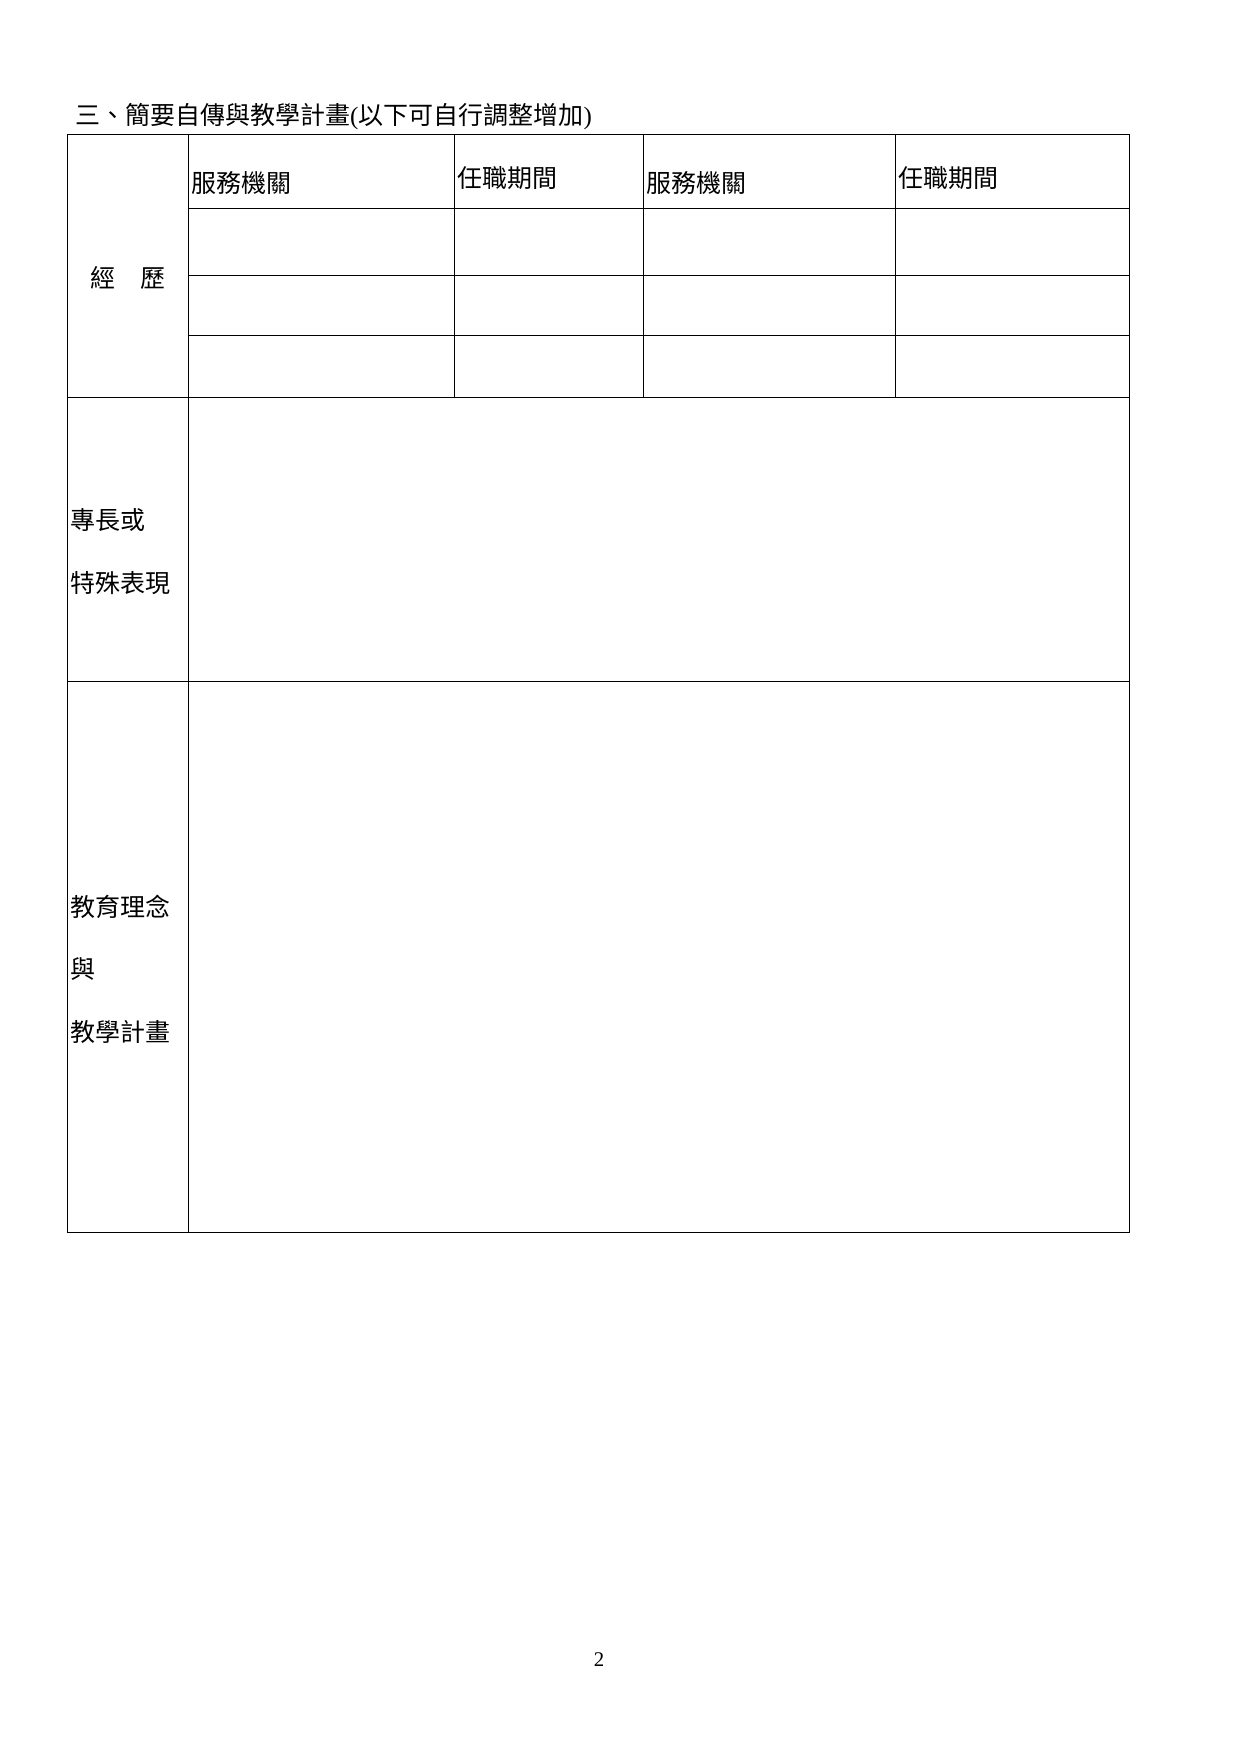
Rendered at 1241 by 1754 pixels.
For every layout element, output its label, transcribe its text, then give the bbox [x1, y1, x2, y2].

text 三、簡要自傳與教學計畫(以下可自行調整增加) [75, 72, 1122, 134]
table_header 任職期間 起迄年月 [896, 135, 1129, 208]
table_header 經 歷 [68, 135, 188, 397]
table_cell 教育理念 與 教學計畫 [68, 682, 188, 1232]
table_cell [189, 398, 1129, 681]
table_cell [896, 276, 1129, 335]
table_cell [644, 276, 895, 335]
table_cell [455, 276, 643, 335]
table_cell [644, 336, 895, 397]
table_cell [896, 209, 1129, 275]
table_header 服務機關 [189, 135, 454, 208]
table_header 服務機關 [644, 135, 895, 208]
table_cell [644, 209, 895, 275]
table_cell [189, 209, 454, 275]
table_cell [189, 276, 454, 335]
table_cell [896, 336, 1129, 397]
table_cell [455, 336, 643, 397]
table_cell [189, 682, 1129, 1232]
table_header 任職期間 起迄年月 [455, 135, 643, 208]
table_cell [189, 336, 454, 397]
table_cell 專長或 特殊表現 [68, 398, 188, 681]
table_cell [455, 209, 643, 275]
